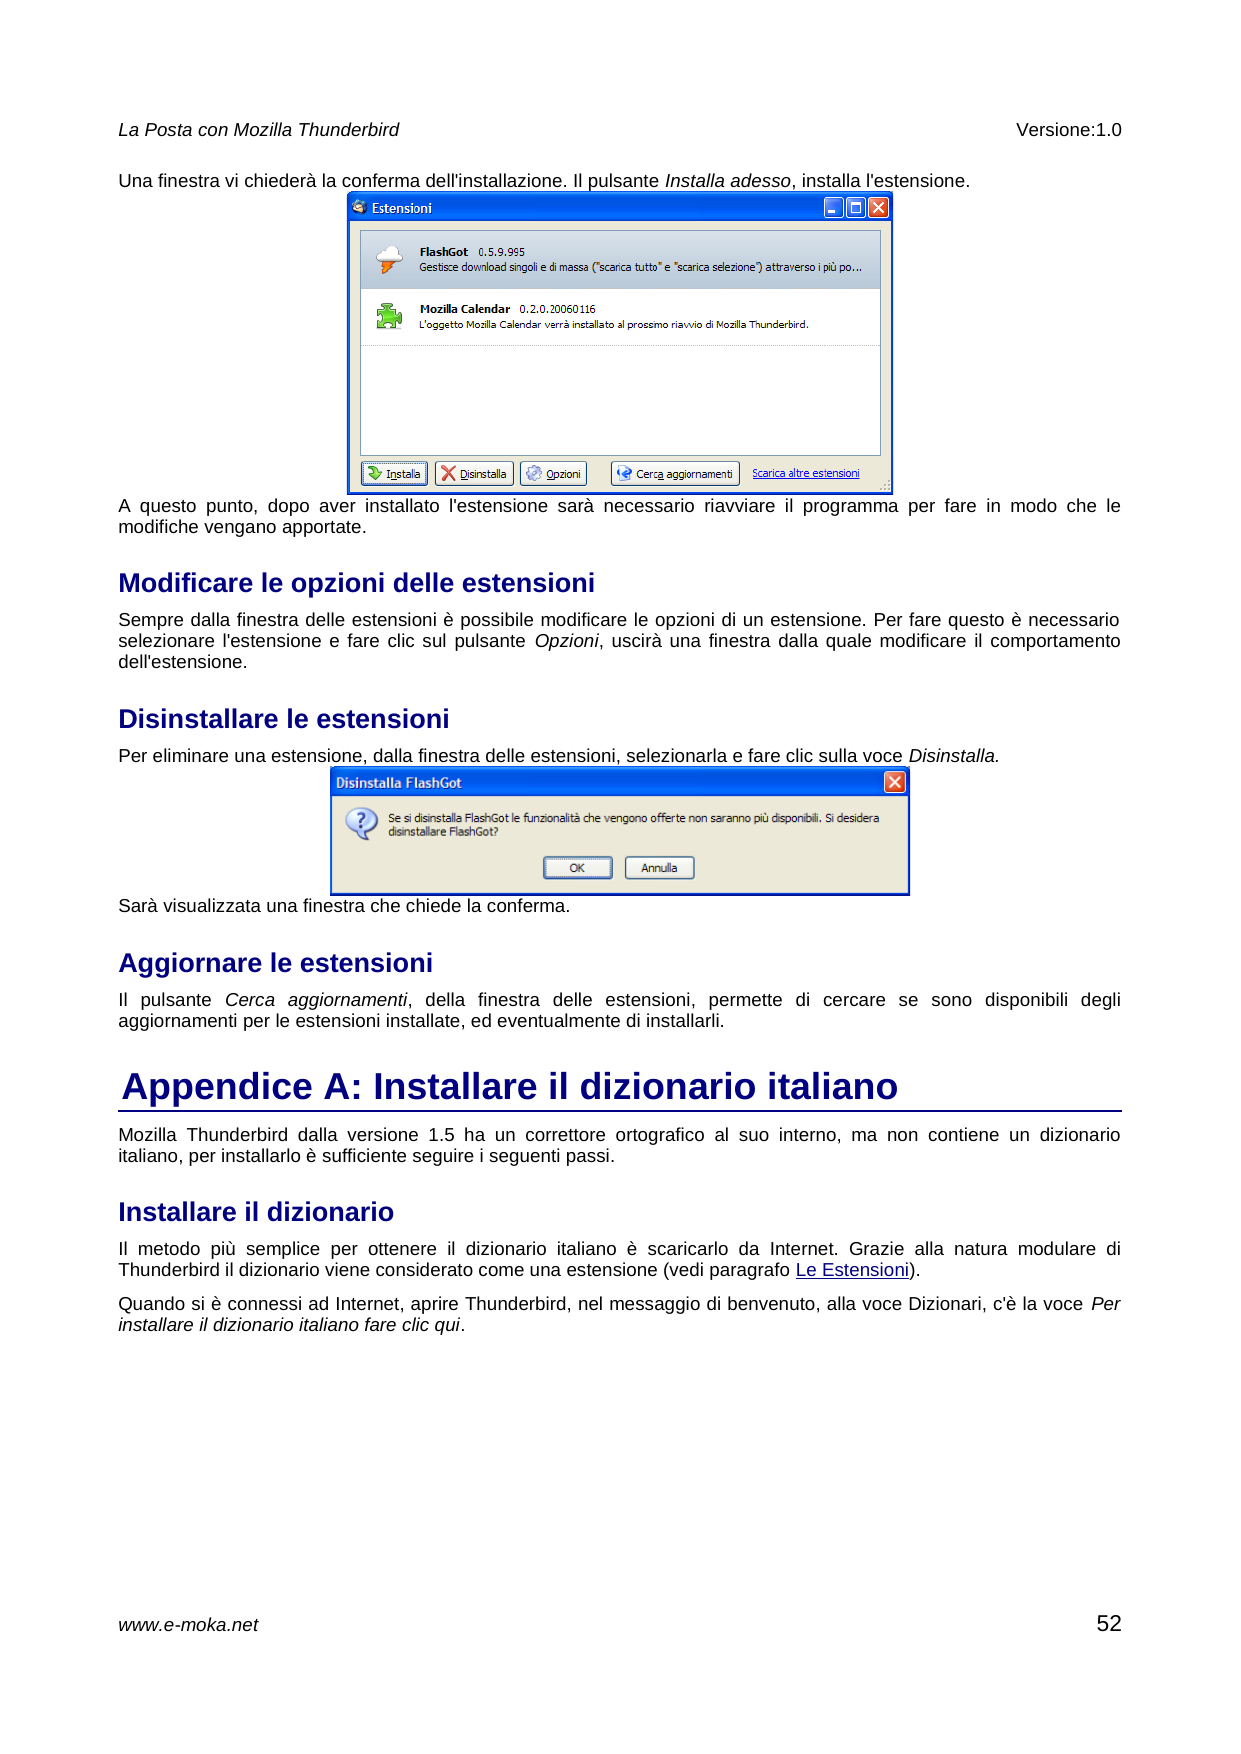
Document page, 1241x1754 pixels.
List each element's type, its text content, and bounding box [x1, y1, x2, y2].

subtitle Modificare le opzioni delle estensioni [118, 568, 1122, 598]
text Mozilla Thunderbird dalla versione 1.5 ha un correttore ortografico al suo interno, ma non contiene un dizionario italiano, per installarlo è sufficiente seguire i seguenti passi. [118, 1124, 1122, 1166]
subtitle Installare il dizionario [118, 1197, 1122, 1227]
text Per eliminare una estensione, dalla finestra delle estensioni, selezionarla e fare clic sulla voce Disinstalla. [118, 746, 1122, 767]
text Sarà visualizzata una finestra che chiede la conferma. [118, 779, 1122, 917]
picture [330, 766, 911, 896]
text Quando si è connessi ad Internet, aprire Thunderbird, nel messaggio di benvenuto, alla voce Dizionari, c'è la voce Per installare il dizionario italiano fare clic qui. [118, 1293, 1122, 1335]
subtitle Aggiornare le estensioni [118, 947, 1122, 978]
subtitle Appendice A: Installare il dizionario italiano [118, 1062, 1122, 1110]
text Una finestra vi chiederà la conferma dell'installazione. Il pulsante Installa adesso, installa l'estensione. [118, 171, 1122, 192]
text Il pulsante Cerca aggiornamenti, della finestra delle estensioni, permette di cercare se sono disponibili degli aggiornamenti per le estensioni installate, ed eventualmente di installarli. [118, 989, 1122, 1032]
text Il metodo più semplice per ottenere il dizionario italiano è scaricarlo da Internet. Grazie alla natura modulare di Thunderbird il dizionario viene considerato come una estensione (vedi paragrafo Le Estensioni). [118, 1239, 1122, 1281]
text Sempre dalla finestra delle estensioni è possibile modificare le opzioni di un estensione. Per fare questo è necessario selezionare l'estensione e fare clic sul pulsante Opzioni, uscirà una finestra dalla quale modificare il comportamento dell'estensione. [118, 610, 1122, 673]
picture [346, 191, 894, 495]
text A questo punto, dopo aver installato l'estensione sarà necessario riavviare il programma per fare in modo che le modifiche vengano apportate. [118, 204, 1122, 537]
subtitle Disinstallare le estensioni [118, 704, 1122, 734]
